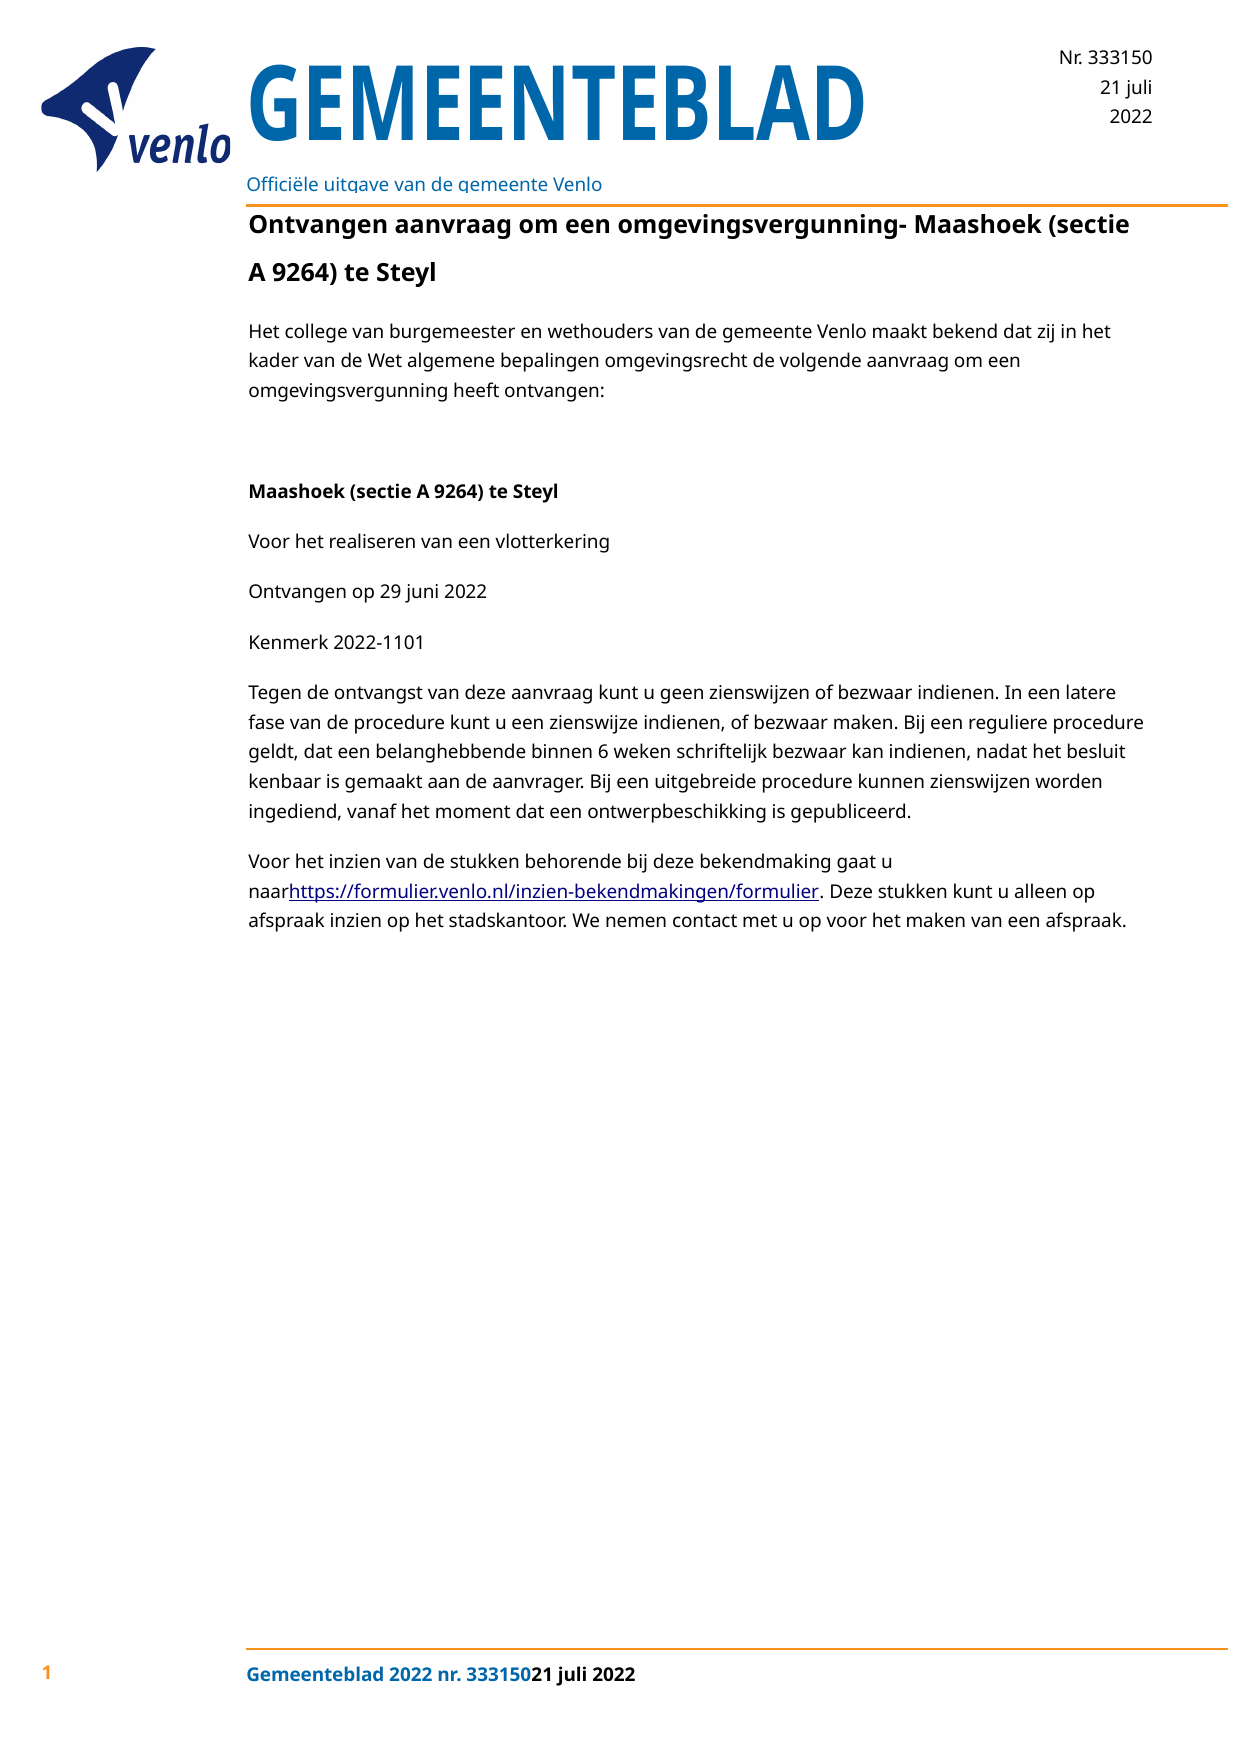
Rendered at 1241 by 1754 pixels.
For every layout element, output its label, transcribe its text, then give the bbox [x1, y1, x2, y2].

text Het college van burgemeester en wethouders van de gemeente Venlo maakt bekend dat zij in het kader van de Wet algemene bepalingen omgevingsrecht de volgende aanvraag om een omgevingsvergunning heeft ontvangen: [248, 318, 1152, 403]
text Maashoek (sectie A 9264) te Steyl [248, 478, 1152, 504]
picture [41, 47, 231, 172]
text Ontvangen aanvraag om een omgevingsvergunning- Maashoek (sectie A 9264) te Steyl [248, 207, 1152, 288]
text Voor het realiseren van een vlotterkering [248, 528, 1152, 554]
text Kenmerk 2022-1101 [248, 629, 1152, 655]
text Voor het inzien van de stukken behorende bij deze bekendmaking gaat u naarhttps://formulier.venlo.nl/inzien-bekendmakingen/formulier. Deze stukken kunt u alleen op afspraak inzien op het stadskantoor. We nemen contact met u op voor het maken van een afspraak. [248, 848, 1152, 933]
text Ontvangen op 29 juni 2022 [248, 579, 1152, 604]
text Tegen de ontvangst van deze aanvraag kunt u geen zienswijzen of bezwaar indienen. In een latere fase van de procedure kunt u een zienswijze indienen, of bezwaar maken. Bij een reguliere procedure geldt, dat een belanghebbende binnen 6 weken schriftelijk bezwaar kan indienen, nadat het besluit kenbaar is gemaakt aan de aanvrager. Bij een uitgebreide procedure kunnen zienswijzen worden ingediend, vanaf het moment dat een ontwerpbeschikking is gepubliceerd. [248, 679, 1152, 824]
